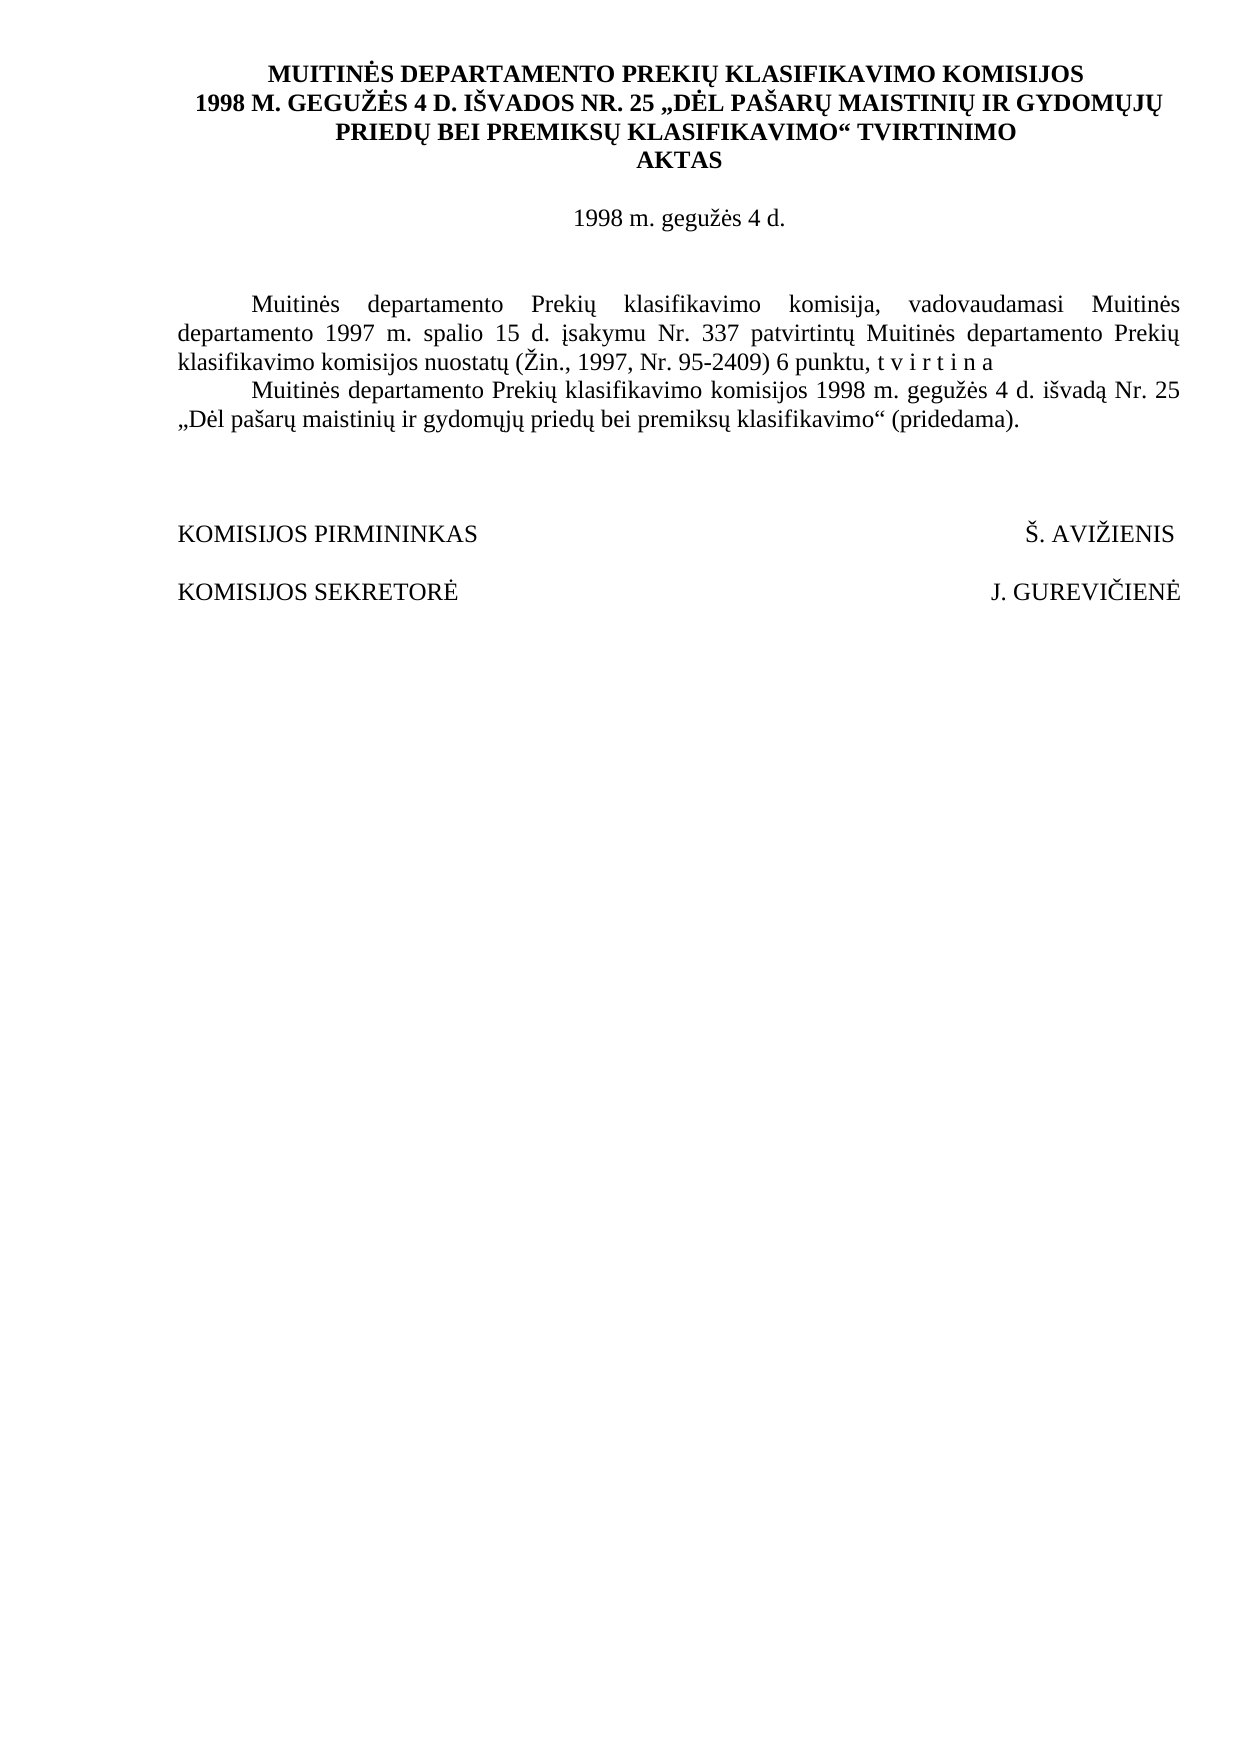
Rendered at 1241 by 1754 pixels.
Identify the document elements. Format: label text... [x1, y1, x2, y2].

text MUITINĖS DEPARTAMENTO PREKIŲ KLASIFIKAVIMO KOMISIJOS [177, 59, 1181, 88]
text KOMISIJOS PIRMININKAS Š. AVIŽIENIS [177, 519, 1181, 548]
text Muitinės departamento Prekių klasifikavimo komisijos 1998 m. gegužės 4 d. išvadą Nr. 25 „Dėl pašarų maistinių ir gydomųjų priedų bei premiksų klasifikavimo“ (pridedama). [177, 375, 1181, 433]
text Muitinės departamento Prekių klasifikavimo komisija, vadovaudamasi Muitinės departamento 1997 m. spalio 15 d. įsakymu Nr. 337 patvirtintų Muitinės departamento Prekių klasifikavimo komisijos nuostatų (Žin., 1997, Nr. 95-2409) 6 punktu, tvirtina [177, 289, 1181, 375]
text 1998 m. gegužės 4 d. [177, 203, 1181, 232]
text AKTAS [177, 145, 1181, 174]
text KOMISIJOS SEKRETORĖ J. GUREVIČIENĖ [177, 577, 1181, 605]
text 1998 m. gegužės 4 d. IŠVADOS Nr. 25 „Dėl pašarų maistinių ir gydomųjų priedų bei premiksų klasifikavimo“ TVIRTINIMO [177, 88, 1181, 145]
